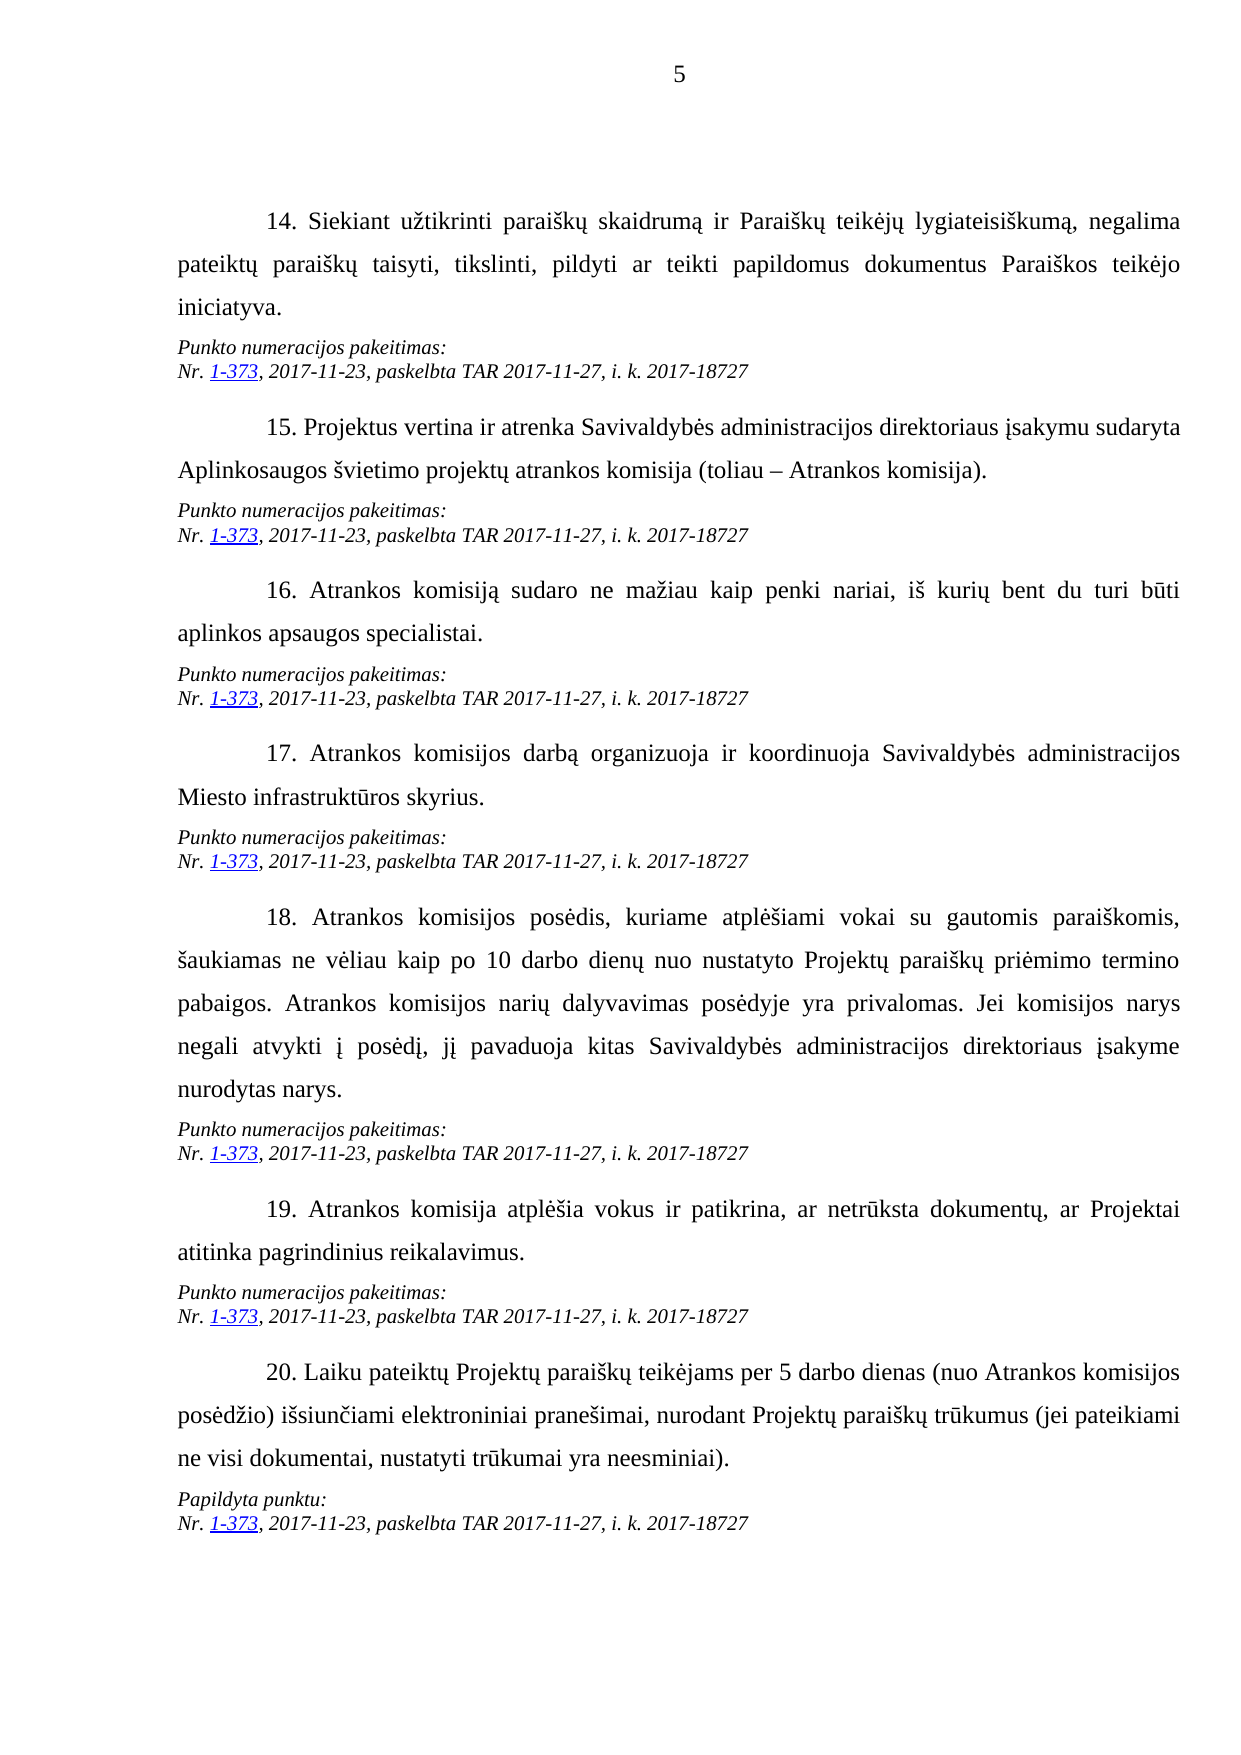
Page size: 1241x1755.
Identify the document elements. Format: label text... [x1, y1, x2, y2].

text 19. Atrankos komisija atplėšia vokus ir patikrina, ar netrūksta dokumentų, ar Projektai atitinka pagrindinius reikalavimus. [177, 1194, 1181, 1266]
text Nr. 1-373, 2017-11-23, paskelbta TAR 2017-11-27, i. k. 2017-18727 [177, 686, 1181, 710]
text Punkto numeracijos pakeitimas: [177, 1117, 1181, 1141]
text Punkto numeracijos pakeitimas: [177, 335, 1181, 359]
text Papildyta punktu: [177, 1487, 1181, 1511]
text 16. Atrankos komisiją sudaro ne mažiau kaip penki nariai, iš kurių bent du turi būti aplinkos apsaugos specialistai. [177, 575, 1181, 647]
text Nr. 1-373, 2017-11-23, paskelbta TAR 2017-11-27, i. k. 2017-18727 [177, 1141, 1181, 1165]
text Punkto numeracijos pakeitimas: [177, 1280, 1181, 1304]
text 14. Siekiant užtikrinti paraiškų skaidrumą ir Paraiškų teikėjų lygiateisiškumą, negalima pateiktų paraiškų taisyti, tikslinti, pildyti ar teikti papildomus dokumentus Paraiškos teikėjo iniciatyva. [177, 206, 1181, 321]
text Nr. 1-373, 2017-11-23, paskelbta TAR 2017-11-27, i. k. 2017-18727 [177, 1304, 1181, 1328]
text Punkto numeracijos pakeitimas: [177, 498, 1181, 522]
text Punkto numeracijos pakeitimas: [177, 662, 1181, 686]
text 18. Atrankos komisijos posėdis, kuriame atplėšiami vokai su gautomis paraiškomis, šaukiamas ne vėliau kaip po 10 darbo dienų nuo nustatyto Projektų paraiškų priėmimo termino pabaigos. Atrankos komisijos narių dalyvavimas posėdyje yra privalomas. Jei komisijos narys negali atvykti į posėdį, jį pavaduoja kitas Savivaldybės administracijos direktoriaus įsakyme nurodytas narys. [177, 902, 1181, 1103]
text 20. Laiku pateiktų Projektų paraiškų teikėjams per 5 darbo dienas (nuo Atrankos komisijos posėdžio) išsiunčiami elektroniniai pranešimai, nurodant Projektų paraiškų trūkumus (jei pateikiami ne visi dokumentai, nustatyti trūkumai yra neesminiai). [177, 1357, 1181, 1472]
text Punkto numeracijos pakeitimas: [177, 825, 1181, 849]
text Nr. 1-373, 2017-11-23, paskelbta TAR 2017-11-27, i. k. 2017-18727 [177, 522, 1181, 547]
text Nr. 1-373, 2017-11-23, paskelbta TAR 2017-11-27, i. k. 2017-18727 [177, 1511, 1181, 1535]
text Nr. 1-373, 2017-11-23, paskelbta TAR 2017-11-27, i. k. 2017-18727 [177, 359, 1181, 383]
text 15. Projektus vertina ir atrenka Savivaldybės administracijos direktoriaus įsakymu sudaryta Aplinkosaugos švietimo projektų atrankos komisija (toliau – Atrankos komisija). [177, 412, 1181, 484]
text 17. Atrankos komisijos darbą organizuoja ir koordinuoja Savivaldybės administracijos Miesto infrastruktūros skyrius. [177, 738, 1181, 810]
text Nr. 1-373, 2017-11-23, paskelbta TAR 2017-11-27, i. k. 2017-18727 [177, 849, 1181, 873]
